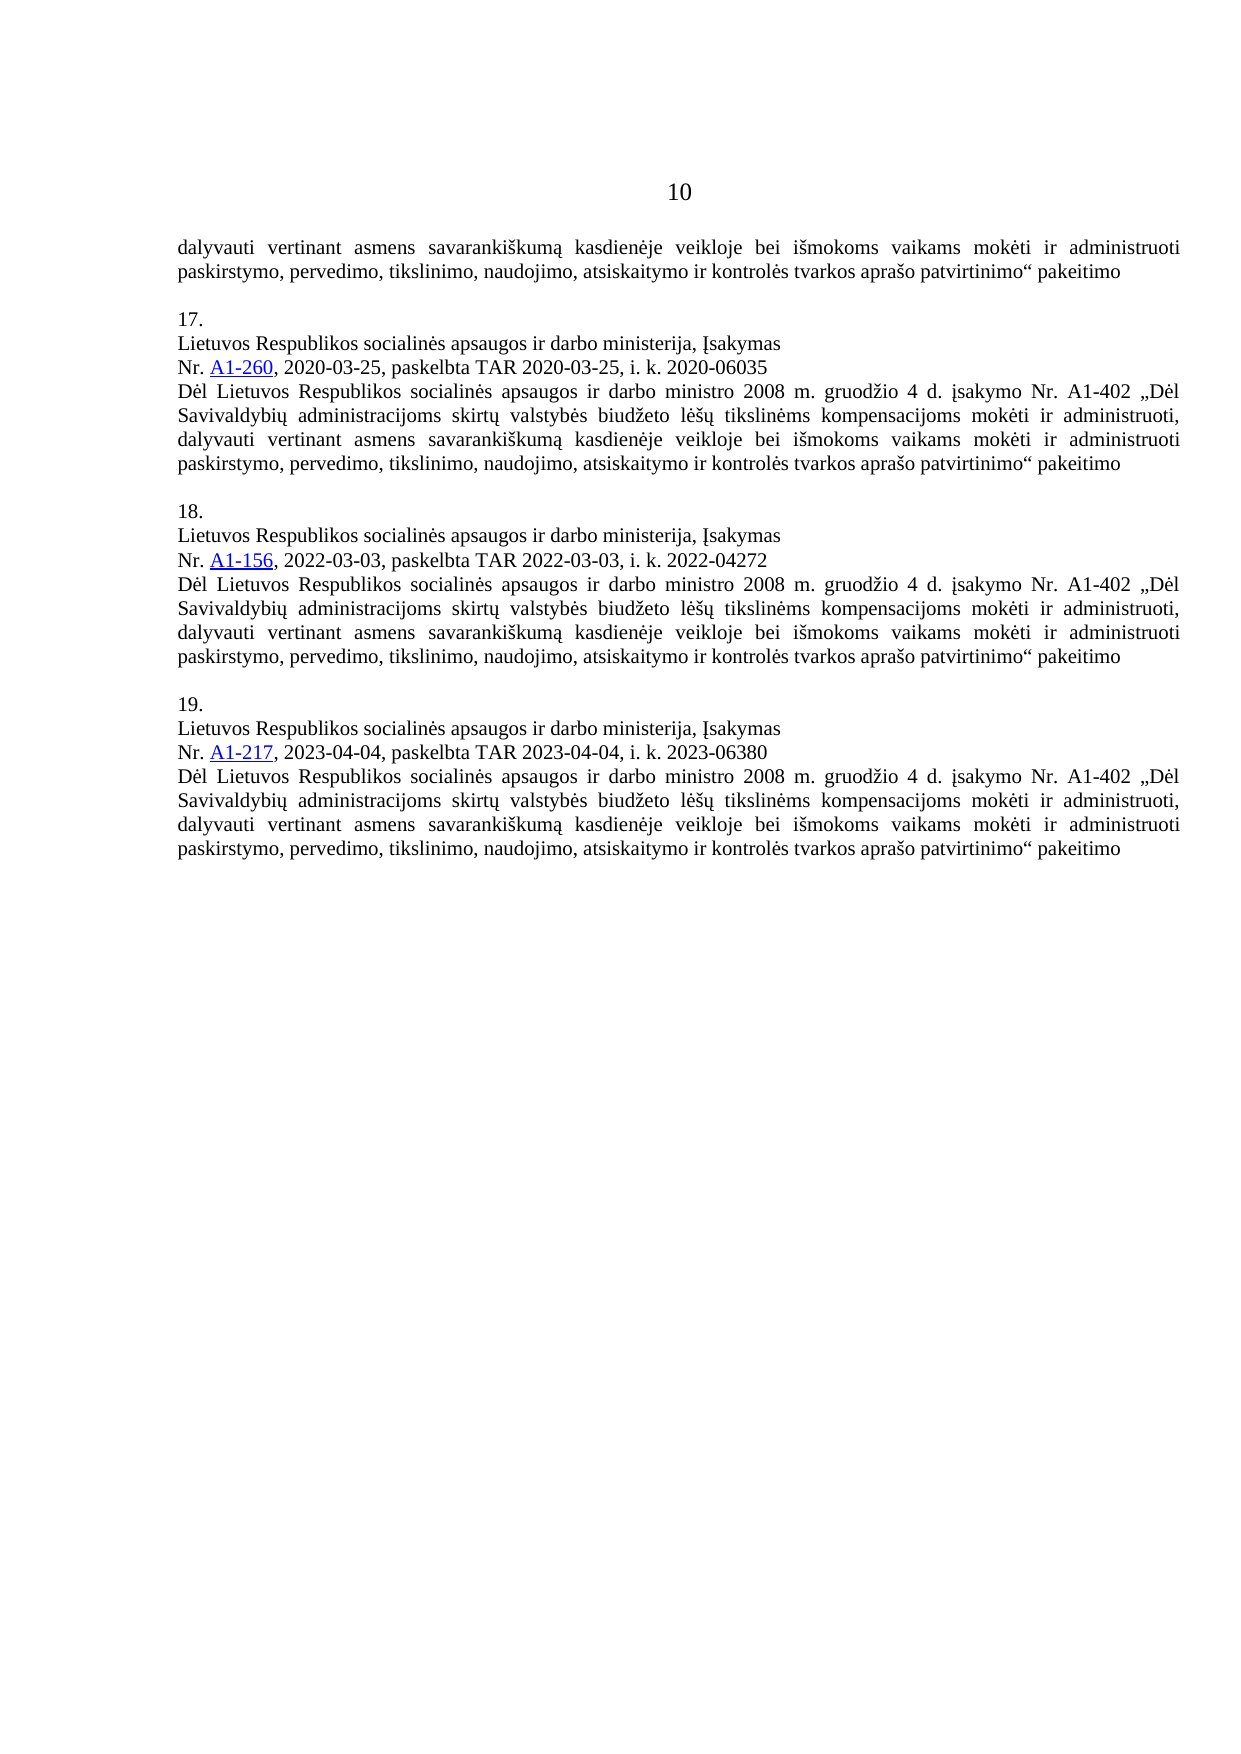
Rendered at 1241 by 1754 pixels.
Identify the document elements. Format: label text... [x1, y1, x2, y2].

text Lietuvos Respublikos socialinės apsaugos ir darbo ministerija, Įsakymas [177, 331, 1181, 355]
text 19. [177, 692, 1181, 716]
text Lietuvos Respublikos socialinės apsaugos ir darbo ministerija, Įsakymas [177, 716, 1181, 740]
text Nr. A1-260, 2020-03-25, paskelbta TAR 2020-03-25, i. k. 2020-06035 [177, 355, 1181, 379]
text Dėl Lietuvos Respublikos socialinės apsaugos ir darbo ministro 2008 m. gruodžio 4 d. įsakymo Nr. A1-402 „Dėl Savivaldybių administracijoms skirtų valstybės biudžeto lėšų tikslinėms kompensacijoms mokėti ir administruoti, dalyvauti vertinant asmens savarankiškumą kasdienėje veikloje bei išmokoms vaikams mokėti ir administruoti paskirstymo, pervedimo, tikslinimo, naudojimo, atsiskaitymo ir kontrolės tvarkos aprašo patvirtinimo“ pakeitimo [177, 379, 1181, 475]
text dalyvauti vertinant asmens savarankiškumą kasdienėje veikloje bei išmokoms vaikams mokėti ir administruoti paskirstymo, pervedimo, tikslinimo, naudojimo, atsiskaitymo ir kontrolės tvarkos aprašo patvirtinimo“ pakeitimo [177, 235, 1181, 283]
text Dėl Lietuvos Respublikos socialinės apsaugos ir darbo ministro 2008 m. gruodžio 4 d. įsakymo Nr. A1-402 „Dėl Savivaldybių administracijoms skirtų valstybės biudžeto lėšų tikslinėms kompensacijoms mokėti ir administruoti, dalyvauti vertinant asmens savarankiškumą kasdienėje veikloje bei išmokoms vaikams mokėti ir administruoti paskirstymo, pervedimo, tikslinimo, naudojimo, atsiskaitymo ir kontrolės tvarkos aprašo patvirtinimo“ pakeitimo [177, 572, 1181, 668]
text 18. [177, 499, 1181, 523]
text Nr. A1-217, 2023-04-04, paskelbta TAR 2023-04-04, i. k. 2023-06380 [177, 740, 1181, 764]
text Dėl Lietuvos Respublikos socialinės apsaugos ir darbo ministro 2008 m. gruodžio 4 d. įsakymo Nr. A1-402 „Dėl Savivaldybių administracijoms skirtų valstybės biudžeto lėšų tikslinėms kompensacijoms mokėti ir administruoti, dalyvauti vertinant asmens savarankiškumą kasdienėje veikloje bei išmokoms vaikams mokėti ir administruoti paskirstymo, pervedimo, tikslinimo, naudojimo, atsiskaitymo ir kontrolės tvarkos aprašo patvirtinimo“ pakeitimo [177, 764, 1181, 860]
text 17. [177, 307, 1181, 331]
text Lietuvos Respublikos socialinės apsaugos ir darbo ministerija, Įsakymas [177, 523, 1181, 547]
text Nr. A1-156, 2022-03-03, paskelbta TAR 2022-03-03, i. k. 2022-04272 [177, 547, 1181, 572]
